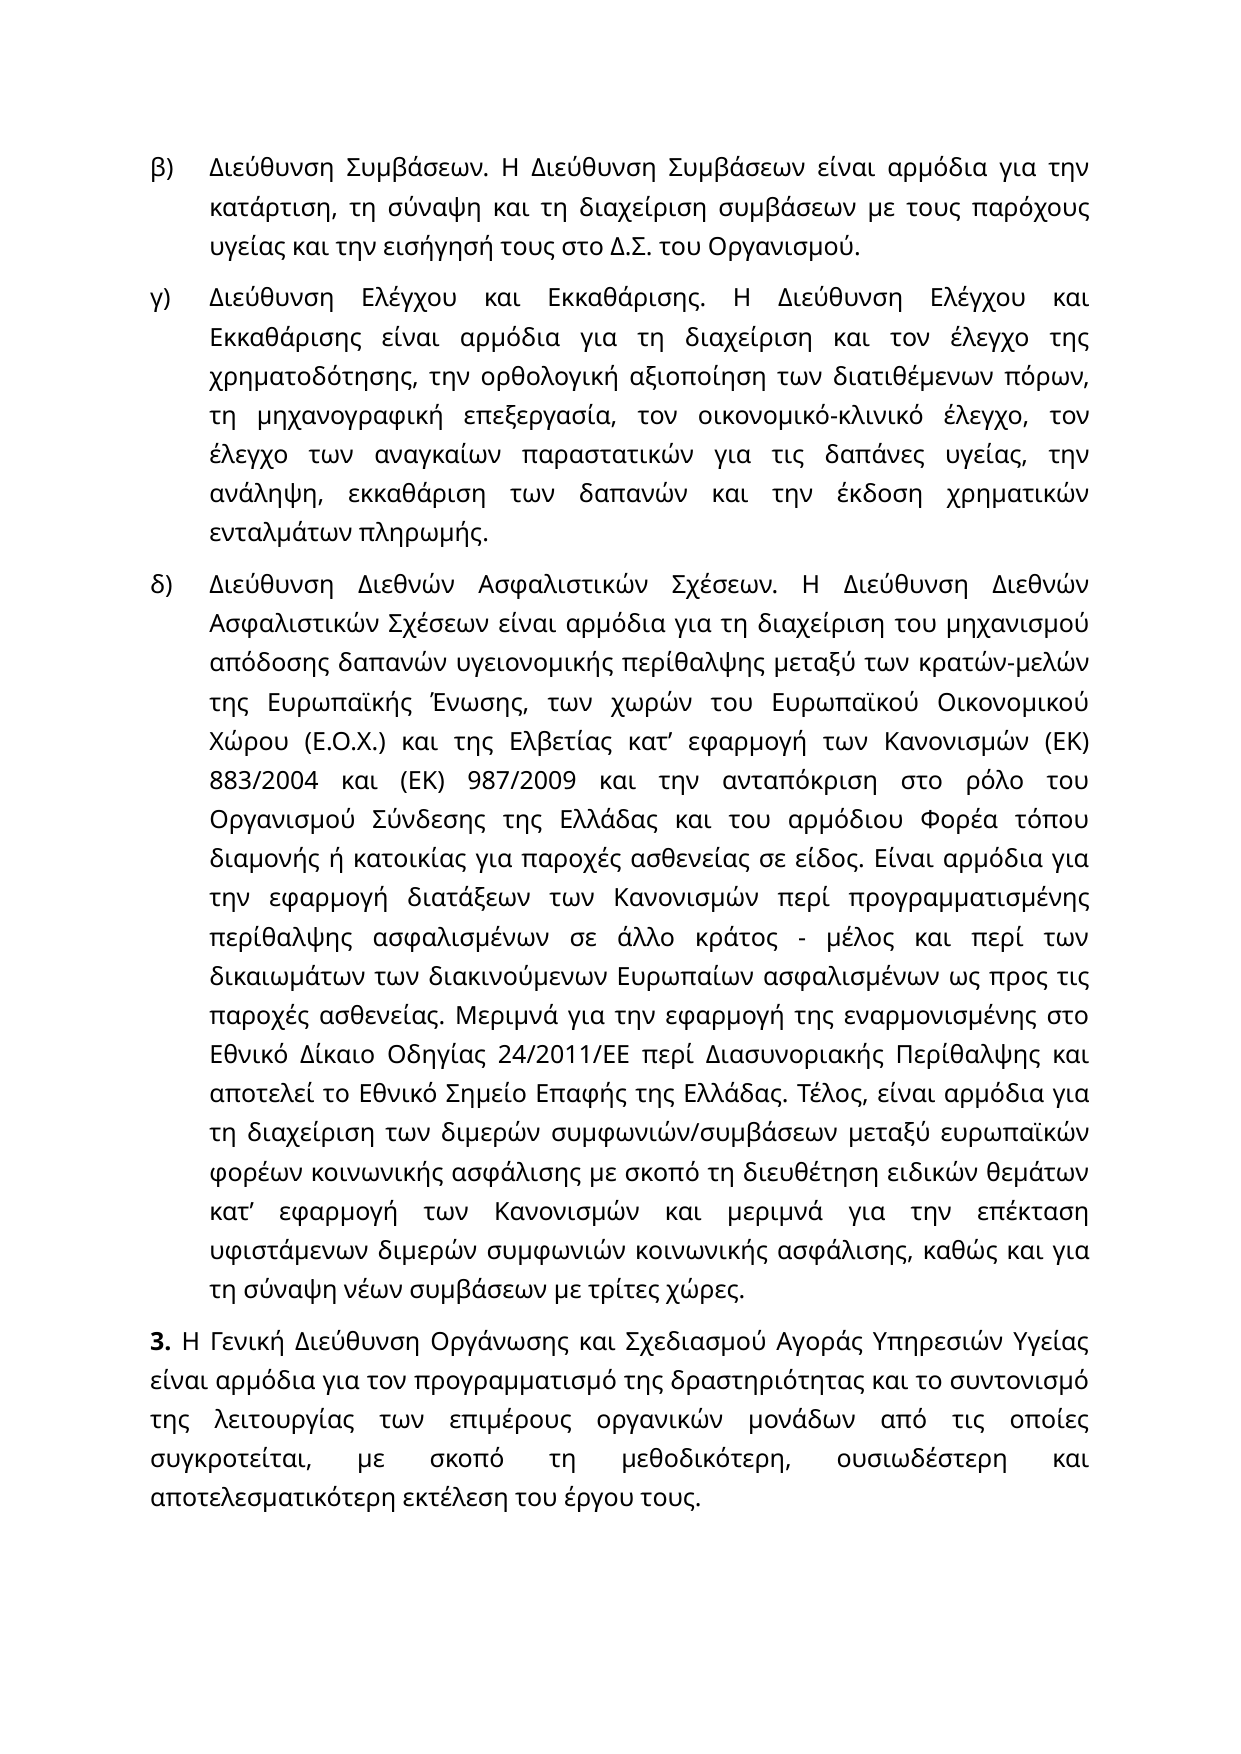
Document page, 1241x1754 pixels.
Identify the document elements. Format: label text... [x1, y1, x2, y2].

text 3. Η Γενική Διεύθυνση Οργάνωσης και Σχεδιασμού Αγοράς Υπηρεσιών Υγείας είναι αρμόδια για τον προγραμματισμό της δραστηριότητας και το συντονισμό της λειτουργίας των επιμέρους οργανικών μονάδων από τις οποίες συγκροτείται, με σκοπό τη μεθοδικότερη, ουσιωδέστερη και αποτελεσματικότερη εκτέλεση του έργου τους. [150, 1323, 1090, 1514]
list γ) Διεύθυνση Ελέγχου και Εκκαθάρισης. Η Διεύθυνση Ελέγχου και Εκκαθάρισης είναι αρμόδια για τη διαχείριση και τον έλεγχο της χρηματοδότησης, την ορθολογική αξιοποίηση των διατιθέμενων πόρων, τη μηχανογραφική επεξεργασία, τον οικονομικό-κλινικό έλεγχο, τον έλεγχο των αναγκαίων παραστατικών για τις δαπάνες υγείας, την ανάληψη, εκκαθάριση των δαπανών και την έκδοση χρηματικών ενταλμάτων πληρωμής. [150, 280, 1090, 549]
list δ) Διεύθυνση Διεθνών Ασφαλιστικών Σχέσεων. Η Διεύθυνση Διεθνών Ασφαλιστικών Σχέσεων είναι αρμόδια για τη διαχείριση του μηχανισμού απόδοσης δαπανών υγειονομικής περίθαλψης μεταξύ των κρατών-μελών της Ευρωπαϊκής Ένωσης, των χωρών του Ευρωπαϊκού Οικονομικού Χώρου (Ε.Ο.Χ.) και της Ελβετίας κατ’ εφαρμογή των Κανονισμών (ΕΚ) 883/2004 και (ΕΚ) 987/2009 και την ανταπόκριση στο ρόλο του Οργανισμού Σύνδεσης της Ελλάδας και του αρμόδιου Φορέα τόπου διαμονής ή κατοικίας για παροχές ασθενείας σε είδος. Είναι αρμόδια για την εφαρμογή διατάξεων των Κανονισμών περί προγραμματισμένης περίθαλψης ασφαλισμένων σε άλλο κράτος - μέλος και περί των δικαιωμάτων των διακινούμενων Ευρωπαίων ασφαλισμένων ως προς τις παροχές ασθενείας. Μεριμνά για την εφαρμογή της εναρμονισμένης στο Εθνικό Δίκαιο Οδηγίας 24/2011/ΕΕ περί Διασυνοριακής Περίθαλψης και αποτελεί το Εθνικό Σημείο Επαφής της Ελλάδας. Τέλος, είναι αρμόδια για τη διαχείριση των διμερών συμφωνιών/συμβάσεων μεταξύ ευρωπαϊκών φορέων κοινωνικής ασφάλισης με σκοπό τη διευθέτηση ειδικών θεμάτων κατ’ εφαρμογή των Κανονισμών και μεριμνά για την επέκταση υφιστάμενων διμερών συμφωνιών κοινωνικής ασφάλισης, καθώς και για τη σύναψη νέων συμβάσεων με τρίτες χώρες. [150, 567, 1090, 1306]
list β) Διεύθυνση Συμβάσεων. Η Διεύθυνση Συμβάσεων είναι αρμόδια για την κατάρτιση, τη σύναψη και τη διαχείριση συμβάσεων με τους παρόχους υγείας και την εισήγησή τους στο Δ.Σ. του Οργανισμού. [150, 150, 1090, 262]
